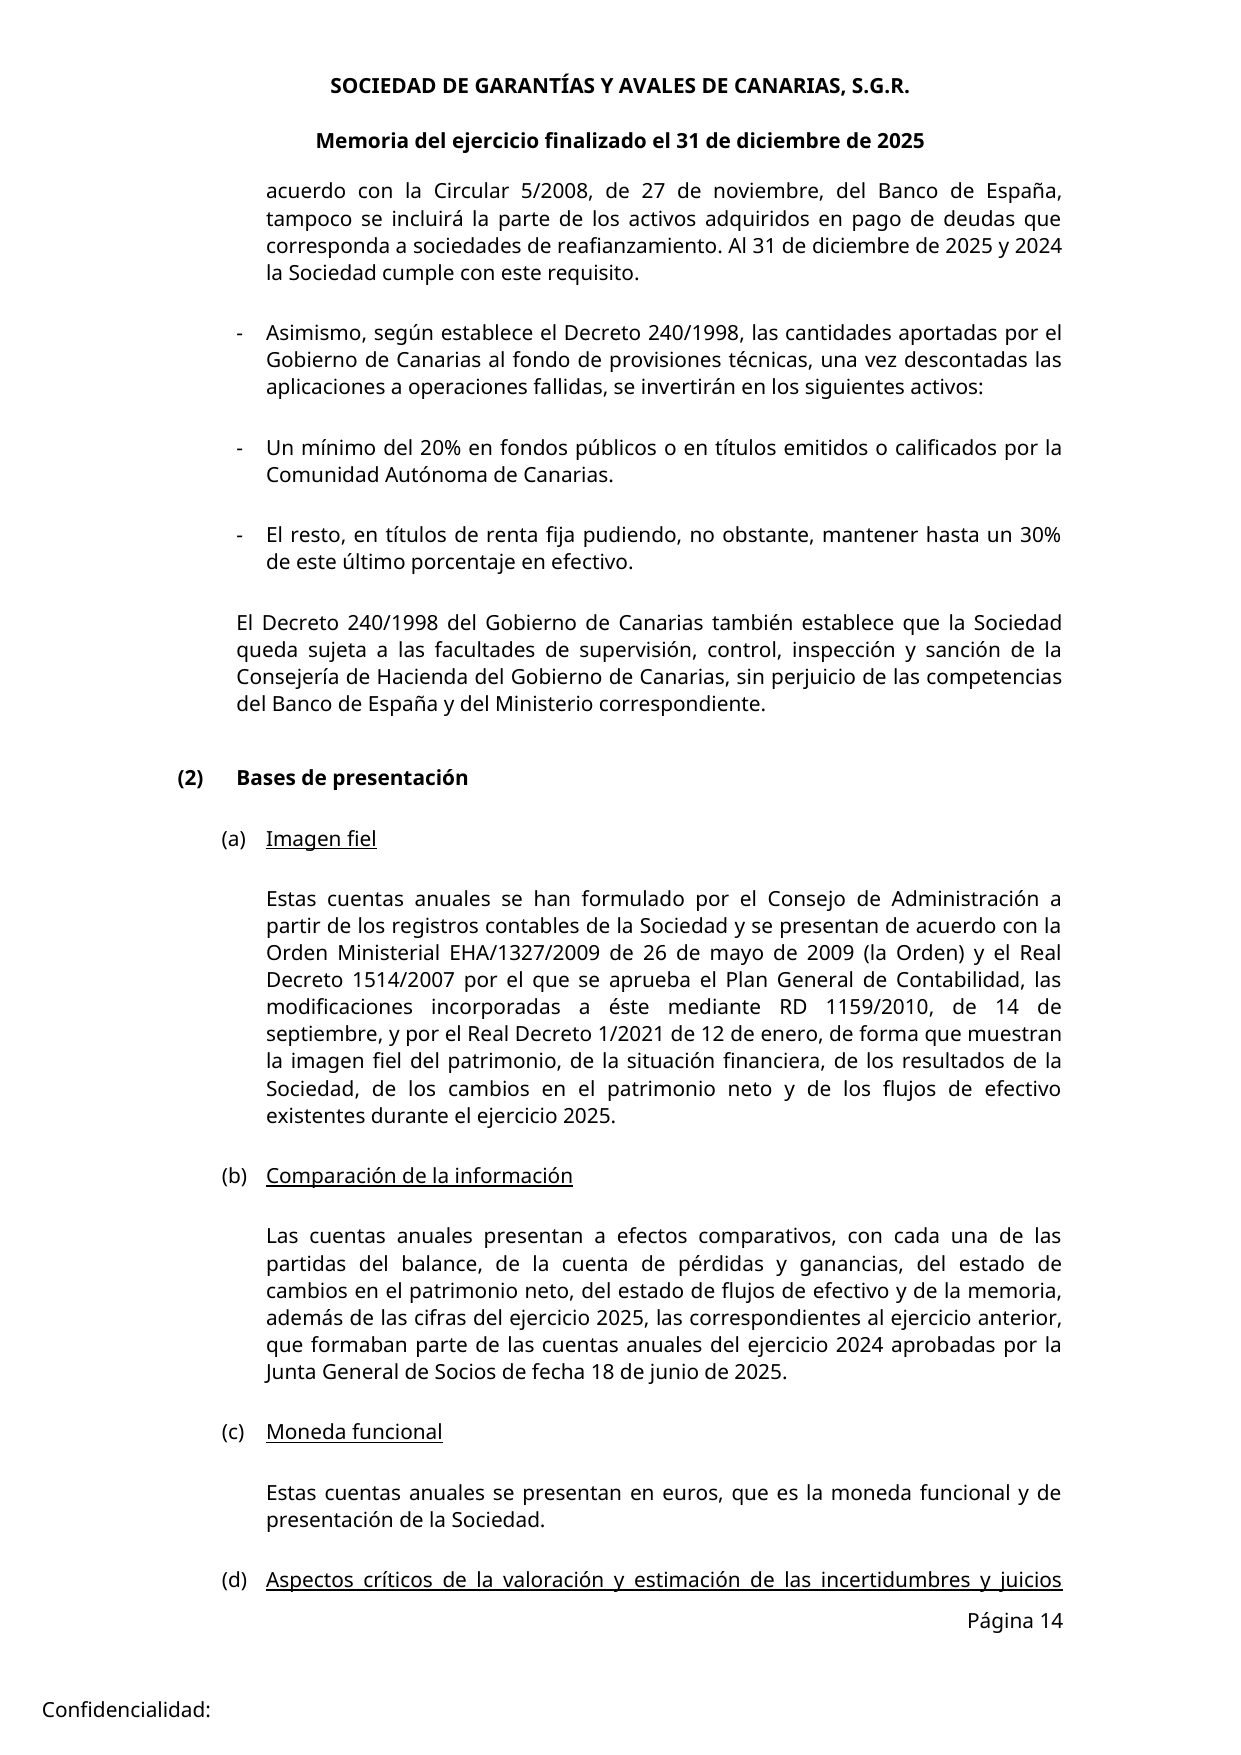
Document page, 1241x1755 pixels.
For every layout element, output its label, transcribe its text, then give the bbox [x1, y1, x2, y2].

list Moneda funcional [222, 1418, 1063, 1445]
text acuerdo con la Circular 5/2008, de 27 de noviembre, del Banco de España, tampoco se incluirá la parte de los activos adquiridos en pago de deudas que corresponda a sociedades de reafianzamiento. Al 31 de diciembre de 2025 y 2024 la Sociedad cumple con este requisito. [236, 177, 1063, 286]
text - Asimismo, según establece el Decreto 240/1998, las cantidades aportadas por el Gobierno de Canarias al fondo de provisiones técnicas, una vez descontadas las aplicaciones a operaciones fallidas, se invertirán en los siguientes activos: [236, 319, 1063, 400]
list Imagen fiel [221, 824, 1063, 851]
list Aspectos críticos de la valoración y estimación de las incertidumbres y juicios [222, 1566, 1063, 1593]
text - El resto, en títulos de renta fija pudiendo, no obstante, mantener hasta un 30% de este último porcentaje en efectivo. [236, 521, 1063, 575]
subtitle (2) Bases de presentación [177, 763, 1063, 791]
list Comparación de la información [222, 1162, 1063, 1189]
text Estas cuentas anuales se han formulado por el Consejo de Administración a partir de los registros contables de la Sociedad y se presentan de acuerdo con la Orden Ministerial EHA/1327/2009 de 26 de mayo de 2009 (la Orden) y el Real Decreto 1514/2007 por el que se aprueba el Plan General de Contabilidad, las modificaciones incorporadas a éste mediante RD 1159/2010, de 14 de septiembre, y por el Real Decreto 1/2021 de 12 de enero, de forma que muestran la imagen fiel del patrimonio, de la situación financiera, de los resultados de la Sociedad, de los cambios en el patrimonio neto y de los flujos de efectivo existentes durante el ejercicio 2025. [266, 885, 1063, 1128]
text Estas cuentas anuales se presentan en euros, que es la moneda funcional y de presentación de la Sociedad. [266, 1478, 1063, 1533]
text - Un mínimo del 20% en fondos públicos o en títulos emitidos o calificados por la Comunidad Autónoma de Canarias. [236, 433, 1063, 488]
text Las cuentas anuales presentan a efectos comparativos, con cada una de las partidas del balance, de la cuenta de pérdidas y ganancias, del estado de cambios en el patrimonio neto, del estado de flujos de efectivo y de la memoria, además de las cifras del ejercicio 2025, las correspondientes al ejercicio anterior, que formaban parte de las cuentas anuales del ejercicio 2024 aprobadas por la Junta General de Socios de fecha 18 de junio de 2025. [266, 1222, 1063, 1385]
text El Decreto 240/1998 del Gobierno de Canarias también establece que la Sociedad queda sujeta a las facultades de supervisión, control, inspección y sanción de la Consejería de Hacienda del Gobierno de Canarias, sin perjuicio de las competencias del Banco de España y del Ministerio correspondiente. [236, 608, 1063, 717]
